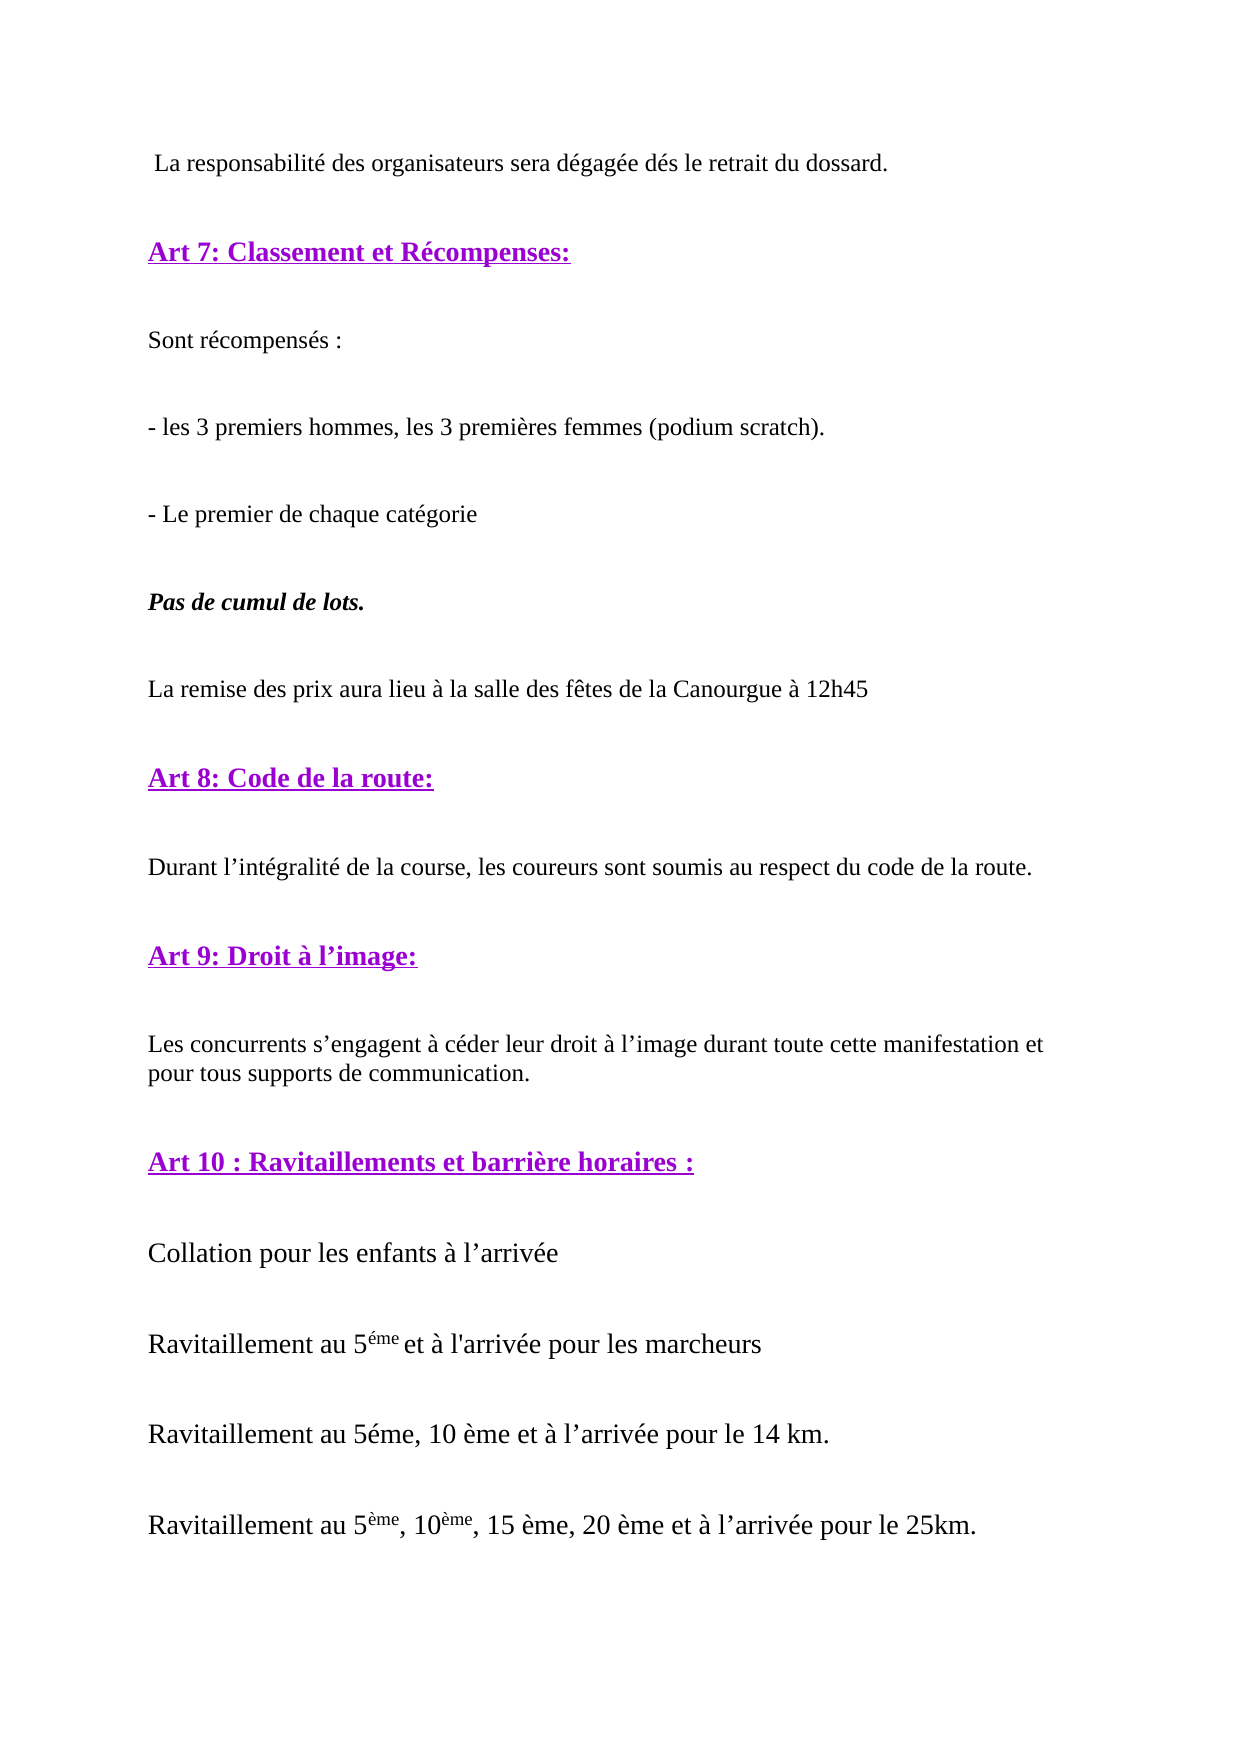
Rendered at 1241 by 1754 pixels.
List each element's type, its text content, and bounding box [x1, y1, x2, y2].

text Les concurrents s’engagent à céder leur droit à l’image durant toute cette manifestation et pour tous supports de communication. [148, 1029, 1093, 1087]
text La remise des prix aura lieu à la salle des fêtes de la Canourgue à 12h45 [148, 674, 1093, 702]
text Art 8: Code de la route: [148, 761, 1093, 793]
text La responsabilité des organisateurs sera dégagée dés le retrait du dossard. [148, 148, 1093, 176]
text Sont récompensés : [148, 325, 1093, 354]
text Ravitaillement au 5éme et à l'arrivée pour les marcheurs [148, 1327, 1093, 1359]
text Collation pour les enfants à l’arrivée [148, 1236, 1093, 1268]
text - Le premier de chaque catégorie [148, 499, 1093, 528]
text - les 3 premiers hommes, les 3 premières femmes (podium scratch). [148, 412, 1093, 441]
text Art 7: Classement et Récompenses: [148, 235, 1093, 267]
text Durant l’intégralité de la course, les coureurs sont soumis au respect du code de la route. [148, 852, 1093, 880]
text Ravitaillement au 5ème, 10ème, 15 ème, 20 ème et à l’arrivée pour le 25km. [148, 1508, 1093, 1541]
text Art 9: Droit à l’image: [148, 939, 1093, 971]
text Pas de cumul de lots. [148, 587, 1093, 615]
text Ravitaillement au 5éme, 10 ème et à l’arrivée pour le 14 km. [148, 1417, 1093, 1450]
text Art 10 : Ravitaillements et barrière horaires : [148, 1145, 1093, 1178]
